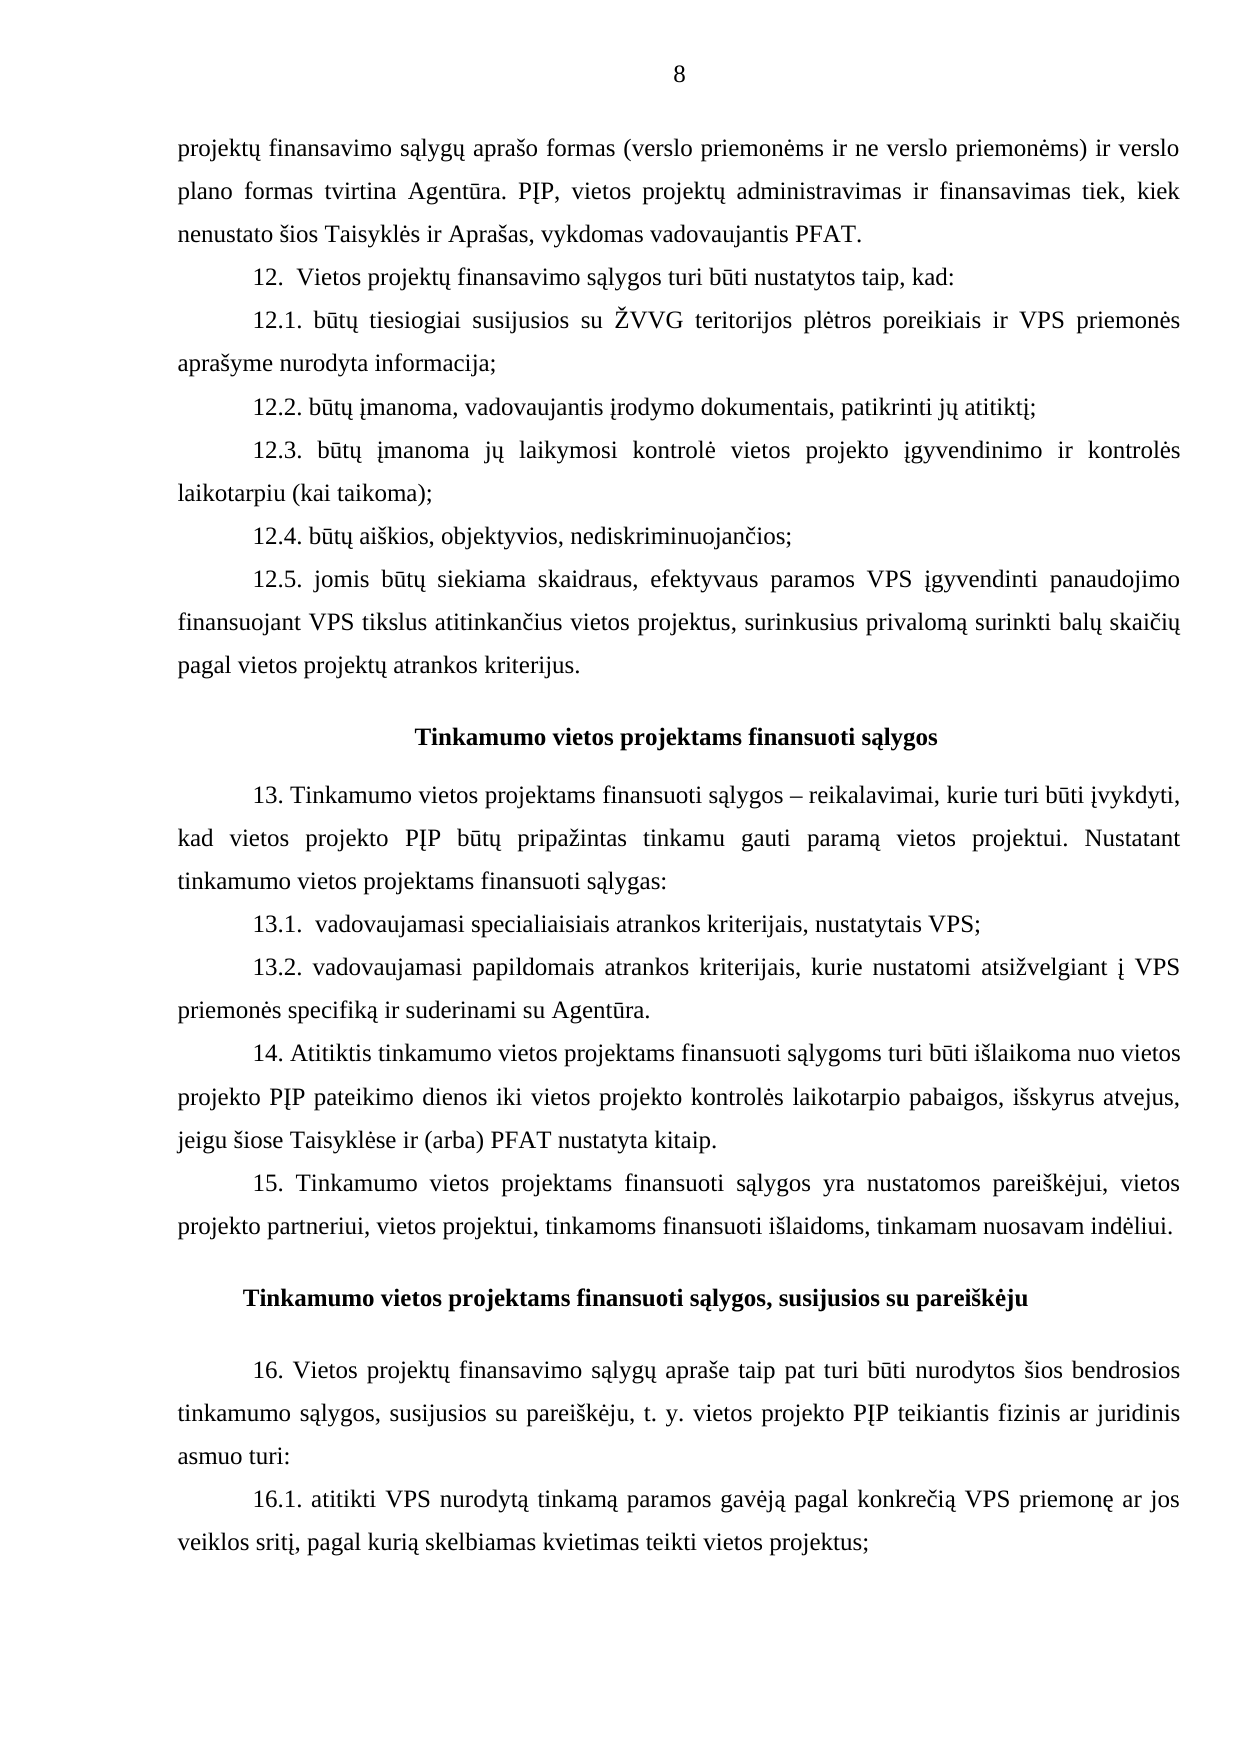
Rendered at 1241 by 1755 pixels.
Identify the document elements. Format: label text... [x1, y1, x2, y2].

text 13.2. vadovaujamasi papildomais atrankos kriterijais, kurie nustatomi atsižvelgiant į VPS priemonės specifiką ir suderinami su Agentūra. [177, 952, 1181, 1024]
text 16. Vietos projektų finansavimo sąlygų apraše taip pat turi būti nurodytos šios bendrosios tinkamumo sąlygos, susijusios su pareiškėju, t. y. vietos projekto PĮP teikiantis fizinis ar juridinis asmuo turi: [177, 1355, 1181, 1470]
text 12.1. būtų tiesiogiai susijusios su ŽVVG teritorijos plėtros poreikiais ir VPS priemonės aprašyme nurodyta informacija; [177, 305, 1181, 377]
text 15. Tinkamumo vietos projektams finansuoti sąlygos yra nustatomos pareiškėjui, vietos projekto partneriui, vietos projektui, tinkamoms finansuoti išlaidoms, tinkamam nuosavam indėliui. [177, 1168, 1181, 1240]
text Tinkamumo vietos projektams finansuoti sąlygos [177, 722, 1181, 751]
text 12.4. būtų aiškios, objektyvios, nediskriminuojančios; [177, 521, 1181, 550]
text 12.2. būtų įmanoma, vadovaujantis įrodymo dokumentais, patikrinti jų atitiktį; [177, 392, 1181, 420]
text projektų finansavimo sąlygų aprašo formas (verslo priemonėms ir ne verslo priemonėms) ir verslo plano formas tvirtina Agentūra. PĮP, vietos projektų administravimas ir finansavimas tiek, kiek nenustato šios Taisyklės ir Aprašas, vykdomas vadovaujantis PFAT. [177, 133, 1181, 248]
text 12.5. jomis būtų siekiama skaidraus, efektyvaus paramos VPS įgyvendinti panaudojimo finansuojant VPS tikslus atitinkančius vietos projektus, surinkusius privalomą surinkti balų skaičių pagal vietos projektų atrankos kriterijus. [177, 564, 1181, 679]
text 13.1. vadovaujamasi specialiaisiais atrankos kriterijais, nustatytais VPS; [177, 909, 1181, 938]
text 12.3. būtų įmanoma jų laikymosi kontrolė vietos projekto įgyvendinimo ir kontrolės laikotarpiu (kai taikoma); [177, 435, 1181, 507]
text 14. Atitiktis tinkamumo vietos projektams finansuoti sąlygoms turi būti išlaikoma nuo vietos projekto PĮP pateikimo dienos iki vietos projekto kontrolės laikotarpio pabaigos, išskyrus atvejus, jeigu šiose Taisyklėse ir (arba) PFAT nustatyta kitaip. [177, 1038, 1181, 1153]
text Tinkamumo vietos projektams finansuoti sąlygos, susijusios su pareiškėju [177, 1283, 1181, 1312]
text 13. Tinkamumo vietos projektams finansuoti sąlygos – reikalavimai, kurie turi būti įvykdyti, kad vietos projekto PĮP būtų pripažintas tinkamu gauti paramą vietos projektui. Nustatant tinkamumo vietos projektams finansuoti sąlygas: [177, 780, 1181, 895]
text 16.1. atitikti VPS nurodytą tinkamą paramos gavėją pagal konkrečią VPS priemonę ar jos veiklos sritį, pagal kurią skelbiamas kvietimas teikti vietos projektus; [177, 1484, 1181, 1556]
text 12. Vietos projektų finansavimo sąlygos turi būti nustatytos taip, kad: [177, 262, 1181, 291]
